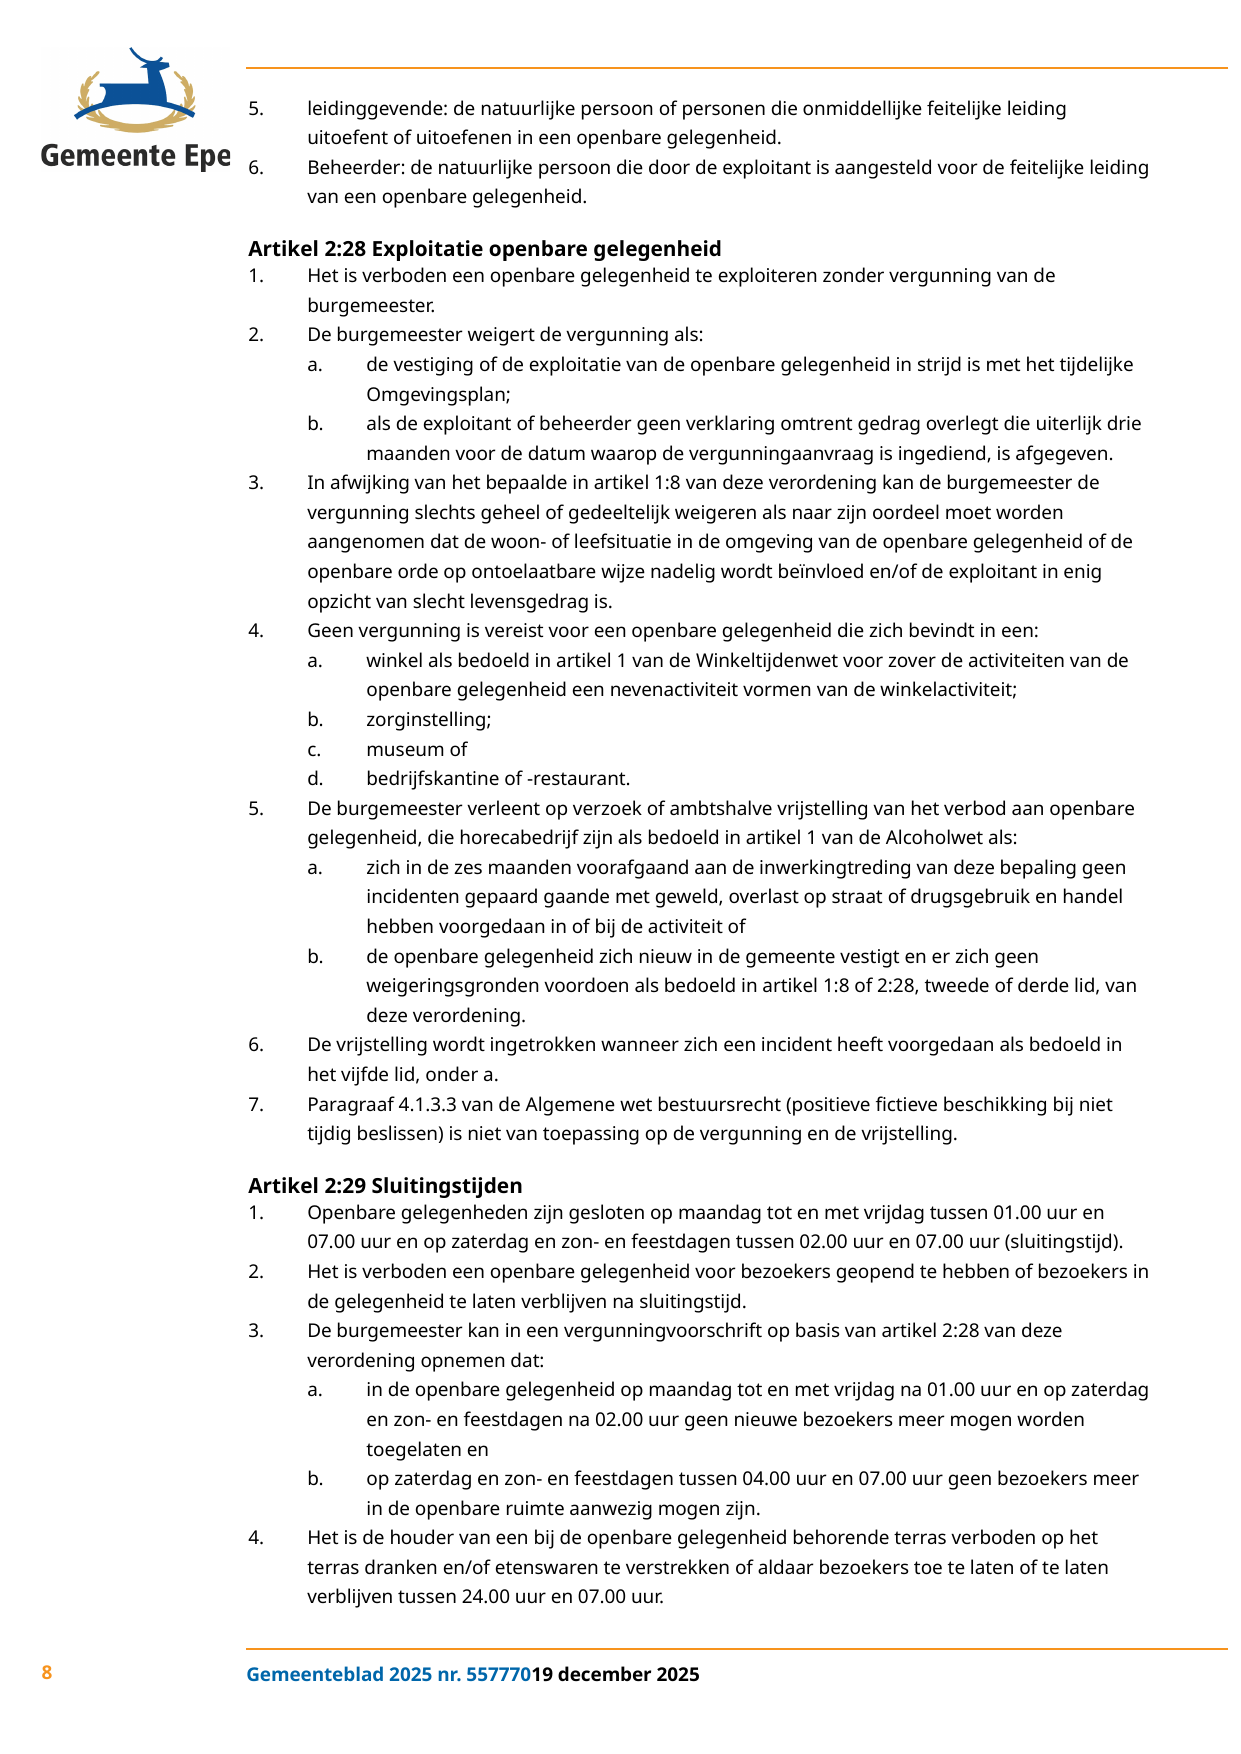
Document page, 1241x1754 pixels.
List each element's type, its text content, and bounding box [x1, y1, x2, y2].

list in de openbare gelegenheid op maandag tot en met vrijdag na 01.00 uur en op zaterdag en zon- en feestdagen na 02.00 uur geen nieuwe bezoekers meer mogen worden toegelaten en [307, 1377, 1152, 1462]
list als de exploitant of beheerder geen verklaring omtrent gedrag overlegt die uiterlijk drie maanden voor de datum waarop de vergunningaanvraag is ingediend, is afgegeven. [307, 410, 1152, 466]
list winkel als bedoeld in artikel 1 van de Winkeltijdenwet voor zover de activiteiten van de openbare gelegenheid een nevenactiviteit vormen van de winkelactiviteit; [307, 647, 1152, 702]
list Geen vergunning is vereist voor een openbare gelegenheid die zich bevindt in een: [248, 617, 1152, 643]
list bedrijfskantine of -restaurant. [307, 765, 1152, 791]
list Het is de houder van een bij de openbare gelegenheid behorende terras verboden op het terras dranken en/of etenswaren te verstrekken of aldaar bezoekers toe te laten of te laten verblijven tussen 24.00 uur en 07.00 uur. [248, 1524, 1152, 1609]
list zorginstelling; [307, 706, 1152, 732]
list De burgemeester weigert de vergunning als: [248, 322, 1152, 347]
list Paragraaf 4.1.3.3 van de Algemene wet bestuursrecht (positieve fictieve beschikking bij niet tijdig beslissen) is niet van toepassing op de vergunning en de vrijstelling. [248, 1091, 1152, 1146]
list leidinggevende: de natuurlijke persoon of personen die onmiddellijke feitelijke leiding uitoefent of uitoefenen in een openbare gelegenheid. [248, 95, 1152, 150]
picture [41, 47, 231, 172]
list zich in de zes maanden voorafgaand aan de inwerkingtreding van deze bepaling geen incidenten gepaard gaande met geweld, overlast op straat of drugsgebruik en handel hebben voorgedaan in of bij de activiteit of [307, 854, 1152, 939]
list Het is verboden een openbare gelegenheid voor bezoekers geopend te hebben of bezoekers in de gelegenheid te laten verblijven na sluitingstijd. [248, 1258, 1152, 1314]
list De vrijstelling wordt ingetrokken wanneer zich een incident heeft voorgedaan als bedoeld in het vijfde lid, onder a. [248, 1032, 1152, 1087]
list Beheerder: de natuurlijke persoon die door de exploitant is aangesteld voor de feitelijke leiding van een openbare gelegenheid. [248, 154, 1152, 209]
list de openbare gelegenheid zich nieuw in de gemeente vestigt en er zich geen weigeringsgronden voordoen als bedoeld in artikel 1:8 of 2:28, tweede of derde lid, van deze verordening. [307, 943, 1152, 1028]
text Artikel 2:28 Exploitatie openbare gelegenheid [248, 234, 1152, 262]
list Openbare gelegenheden zijn gesloten op maandag tot en met vrijdag tussen 01.00 uur en 07.00 uur en op zaterdag en zon- en feestdagen tussen 02.00 uur en 07.00 uur (sluitingstijd). [248, 1199, 1152, 1254]
list Het is verboden een openbare gelegenheid te exploiteren zonder vergunning van de burgemeester. [248, 262, 1152, 318]
list In afwijking van het bepaalde in artikel 1:8 van deze verordening kan de burgemeester de vergunning slechts geheel of gedeeltelijk weigeren als naar zijn oordeel moet worden aangenomen dat de woon- of leefsituatie in de omgeving van de openbare gelegenheid of de openbare orde op ontoelaatbare wijze nadelig wordt beïnvloed en/of de exploitant in enig opzicht van slecht levensgedrag is. [248, 469, 1152, 613]
list De burgemeester verleent op verzoek of ambtshalve vrijstelling van het verbod aan openbare gelegenheid, die horecabedrijf zijn als bedoeld in artikel 1 van de Alcoholwet als: [248, 795, 1152, 850]
list De burgemeester kan in een vergunningvoorschrift op basis van artikel 2:28 van deze verordening opnemen dat: [248, 1317, 1152, 1373]
list museum of [307, 736, 1152, 761]
list de vestiging of de exploitatie van de openbare gelegenheid in strijd is met het tijdelijke Omgevingsplan; [307, 351, 1152, 406]
text Artikel 2:29 Sluitingstijden [248, 1171, 1152, 1199]
list op zaterdag en zon- en feestdagen tussen 04.00 uur en 07.00 uur geen bezoekers meer in de openbare ruimte aanwezig mogen zijn. [307, 1465, 1152, 1521]
